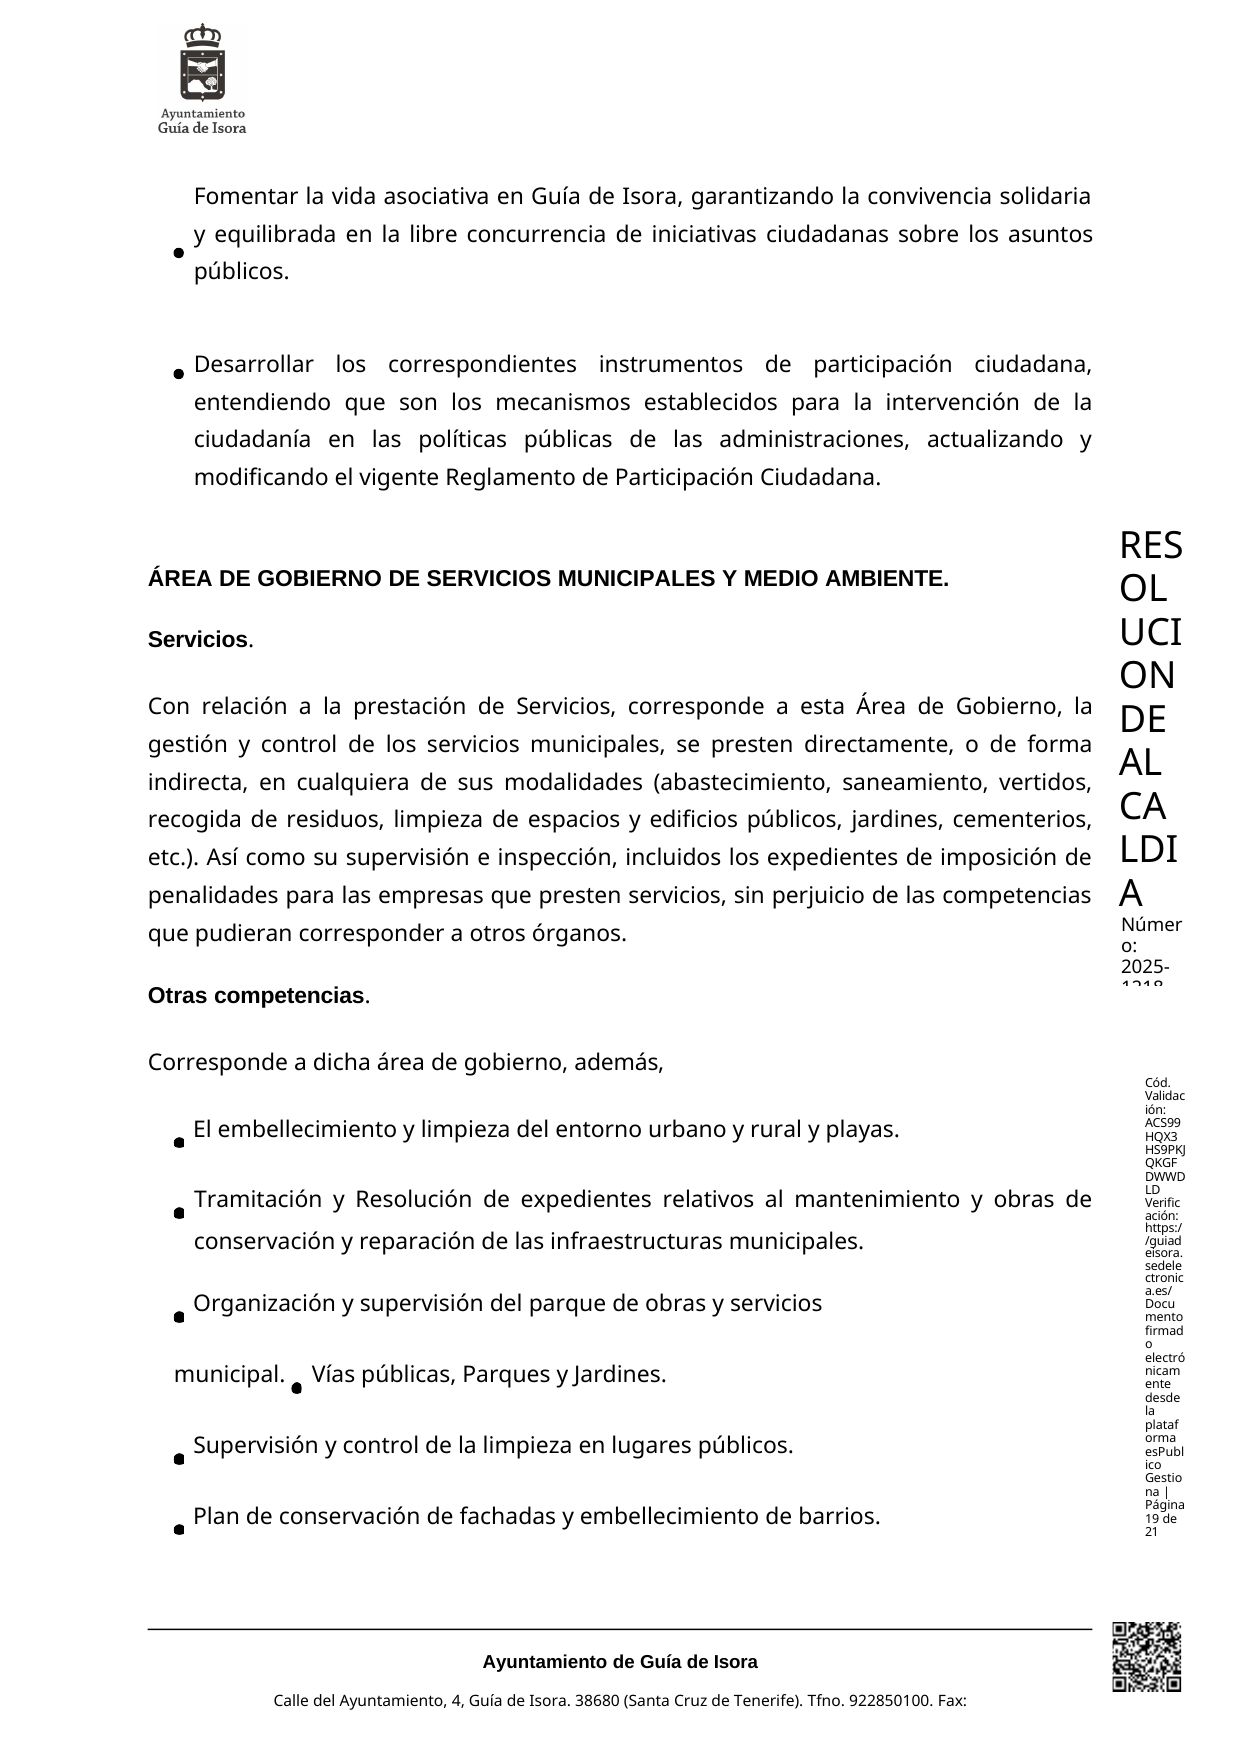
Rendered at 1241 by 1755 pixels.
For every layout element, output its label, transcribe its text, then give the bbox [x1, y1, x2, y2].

text Cód. Validación: ACS99HQX3HS9PKJQKGFDWWDLD [1145, 1077, 1186, 1197]
subtitle ÁREA DE GOBIERNO DE SERVICIOS MUNICIPALES Y MEDIO AMBIENTE. [148, 565, 1108, 592]
text Corresponde a dicha área de gobierno, además, [148, 1046, 1108, 1077]
text [1143, 1075, 1186, 1612]
text [1117, 521, 1185, 985]
text RESOLUCION DE ALCALDIA [1119, 523, 1185, 915]
text Fomentar la vida asociativa en Guía de Isora, garantizando la convivencia solidaria y equilibrada en la libre concurrencia de iniciativas ciudadanas sobre los asuntos públicos. [193, 180, 1093, 287]
text Número: 2025-1218 Fecha: 22/04/2025 [1121, 915, 1185, 985]
subtitle Otras competencias. [148, 979, 1108, 1010]
text Verificación: https://guiadeisora.sedelectronica.es/ [1145, 1197, 1186, 1297]
text Organización y supervisión del parque de obras y servicios municipal. Vías públicas, Parques y Jardines. [174, 1287, 905, 1393]
text El embellecimiento y limpieza del entorno urbano y rural y playas. [174, 1113, 1108, 1148]
text Documento firmado electrónicamente desde la plataforma esPublico Gestiona | Página 19 de 21 [1145, 1297, 1186, 1539]
text Tramitación y Resolución de expedientes relativos al mantenimiento y obras de conservación y reparación de las infraestructuras municipales. [174, 1183, 1093, 1256]
text Plan de conservación de fachadas y embellecimiento de barrios. [174, 1500, 1108, 1535]
subtitle Servicios. [148, 622, 1108, 654]
text Desarrollar los correspondientes instrumentos de participación ciudadana, entendiendo que son los mecanismos establecidos para la intervención de la ciudadanía en las políticas públicas de las administraciones, actualizando y modificando el vigente Reglamento de Participación Ciudadana. [193, 348, 1093, 492]
text Supervisión y control de la limpieza en lugares públicos. [174, 1429, 1108, 1464]
text Con relación a la prestación de Servicios, corresponde a esta Área de Gobierno, la gestión y control de los servicios municipales, se presten directamente, o de forma indirecta, en cualquiera de sus modalidades (abastecimiento, saneamiento, vertidos, recogida de residuos, limpieza de espacios y edificios públicos, jardines, cementerios, etc.). Así como su supervisión e inspección, incluidos los expedientes de imposición de penalidades para las empresas que presten servicios, sin perjuicio de las competencias que pudieran corresponder a otros órganos. [148, 690, 1093, 948]
